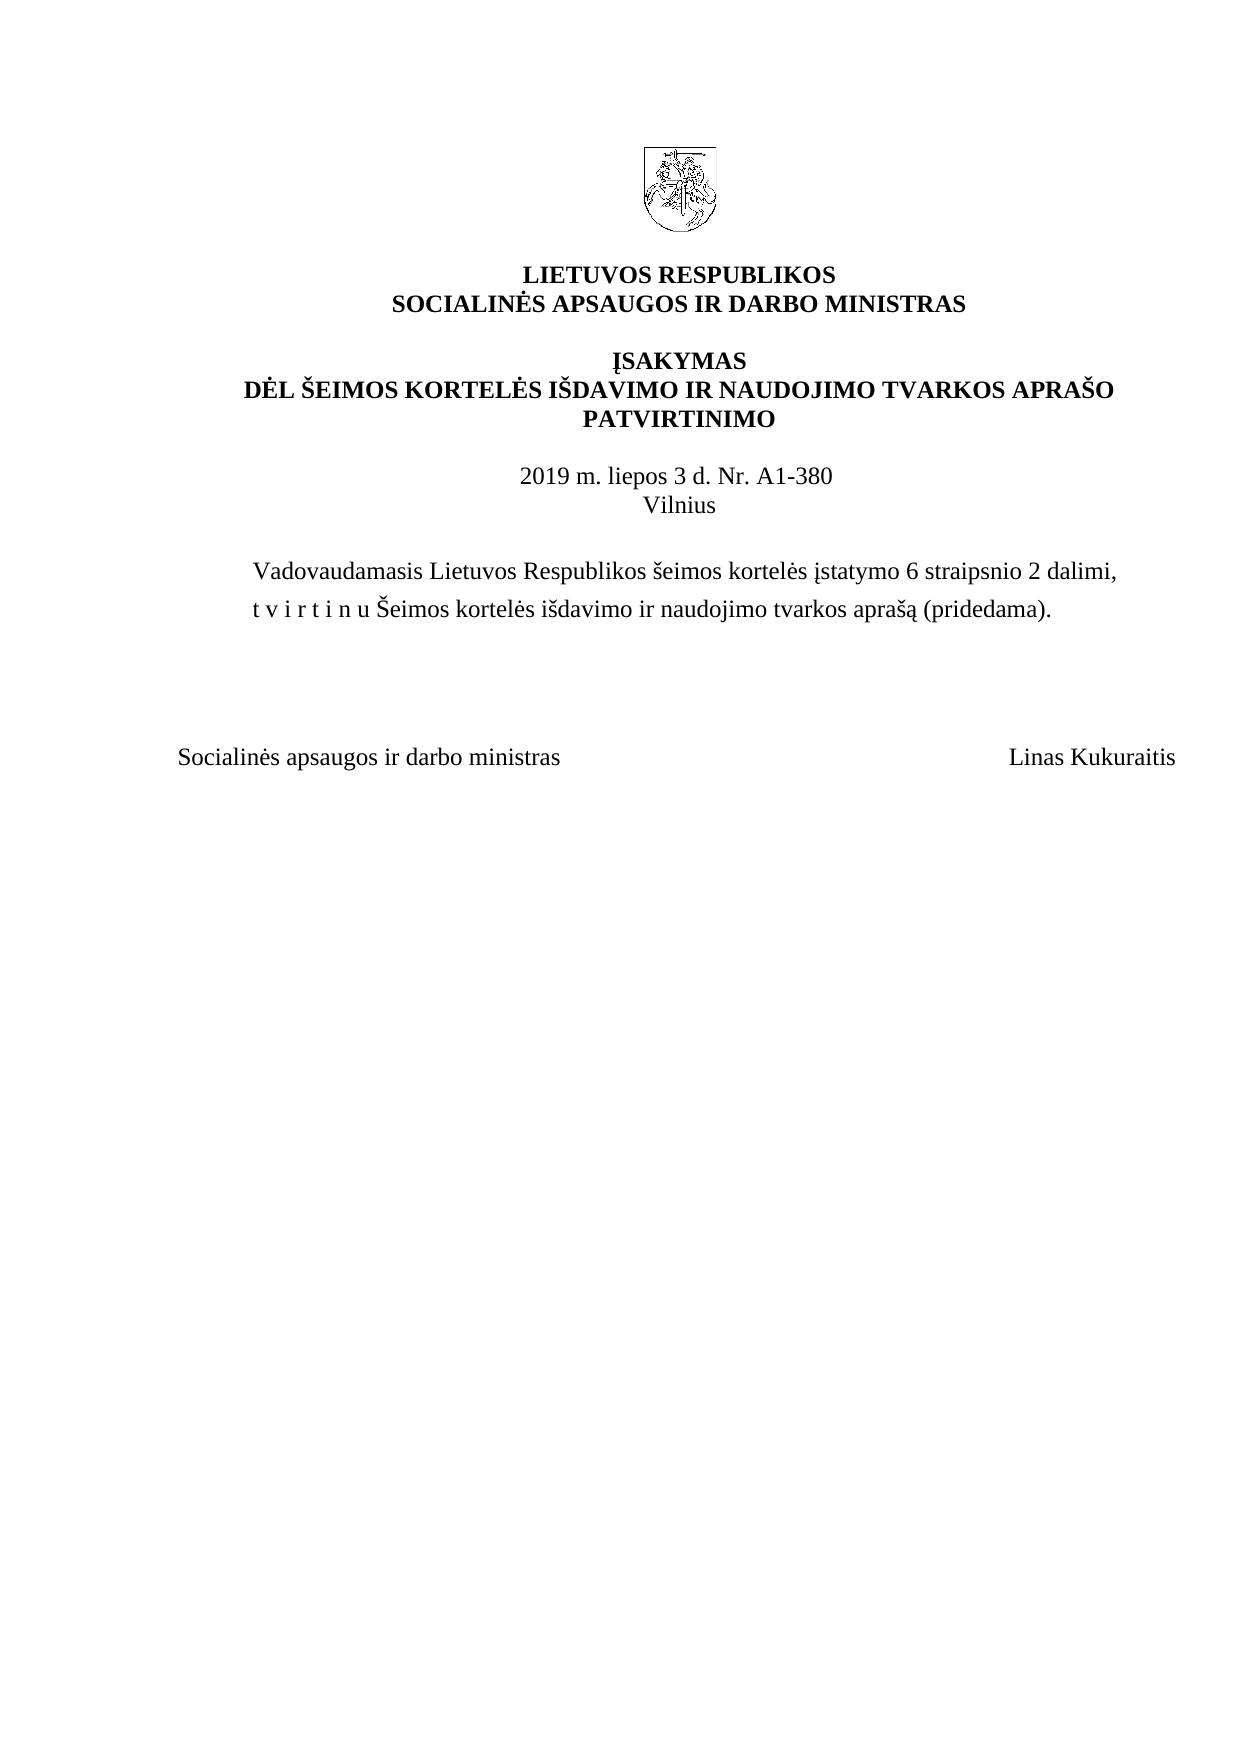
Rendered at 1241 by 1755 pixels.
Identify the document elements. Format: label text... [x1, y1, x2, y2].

text 2019 m. liepos 3 d. Nr. A1-380 [177, 461, 1181, 490]
text ĮSAKYMAS [177, 346, 1181, 375]
text SOCIALINĖS APSAUGOS IR DARBO MINISTRAS [177, 289, 1181, 318]
text Dėl ŠEIMOS KORTELĖS IŠDAVIMO IR NAUDOJIMO TVARKOS APRAŠO PATVIRTINIMO [177, 375, 1181, 433]
text LIETUVOS RESPUBLIKOS [177, 260, 1181, 289]
text Vadovaudamasis Lietuvos Respublikos šeimos kortelės įstatymo 6 straipsnio 2 dalimi, [177, 548, 1181, 585]
text Vilnius [177, 490, 1181, 519]
text t v i r t i n u Šeimos kortelės išdavimo ir naudojimo tvarkos aprašą (pridedama). [177, 585, 1181, 623]
text Socialinės apsaugos ir darbo ministras Linas Kukuraitis [177, 735, 1181, 773]
